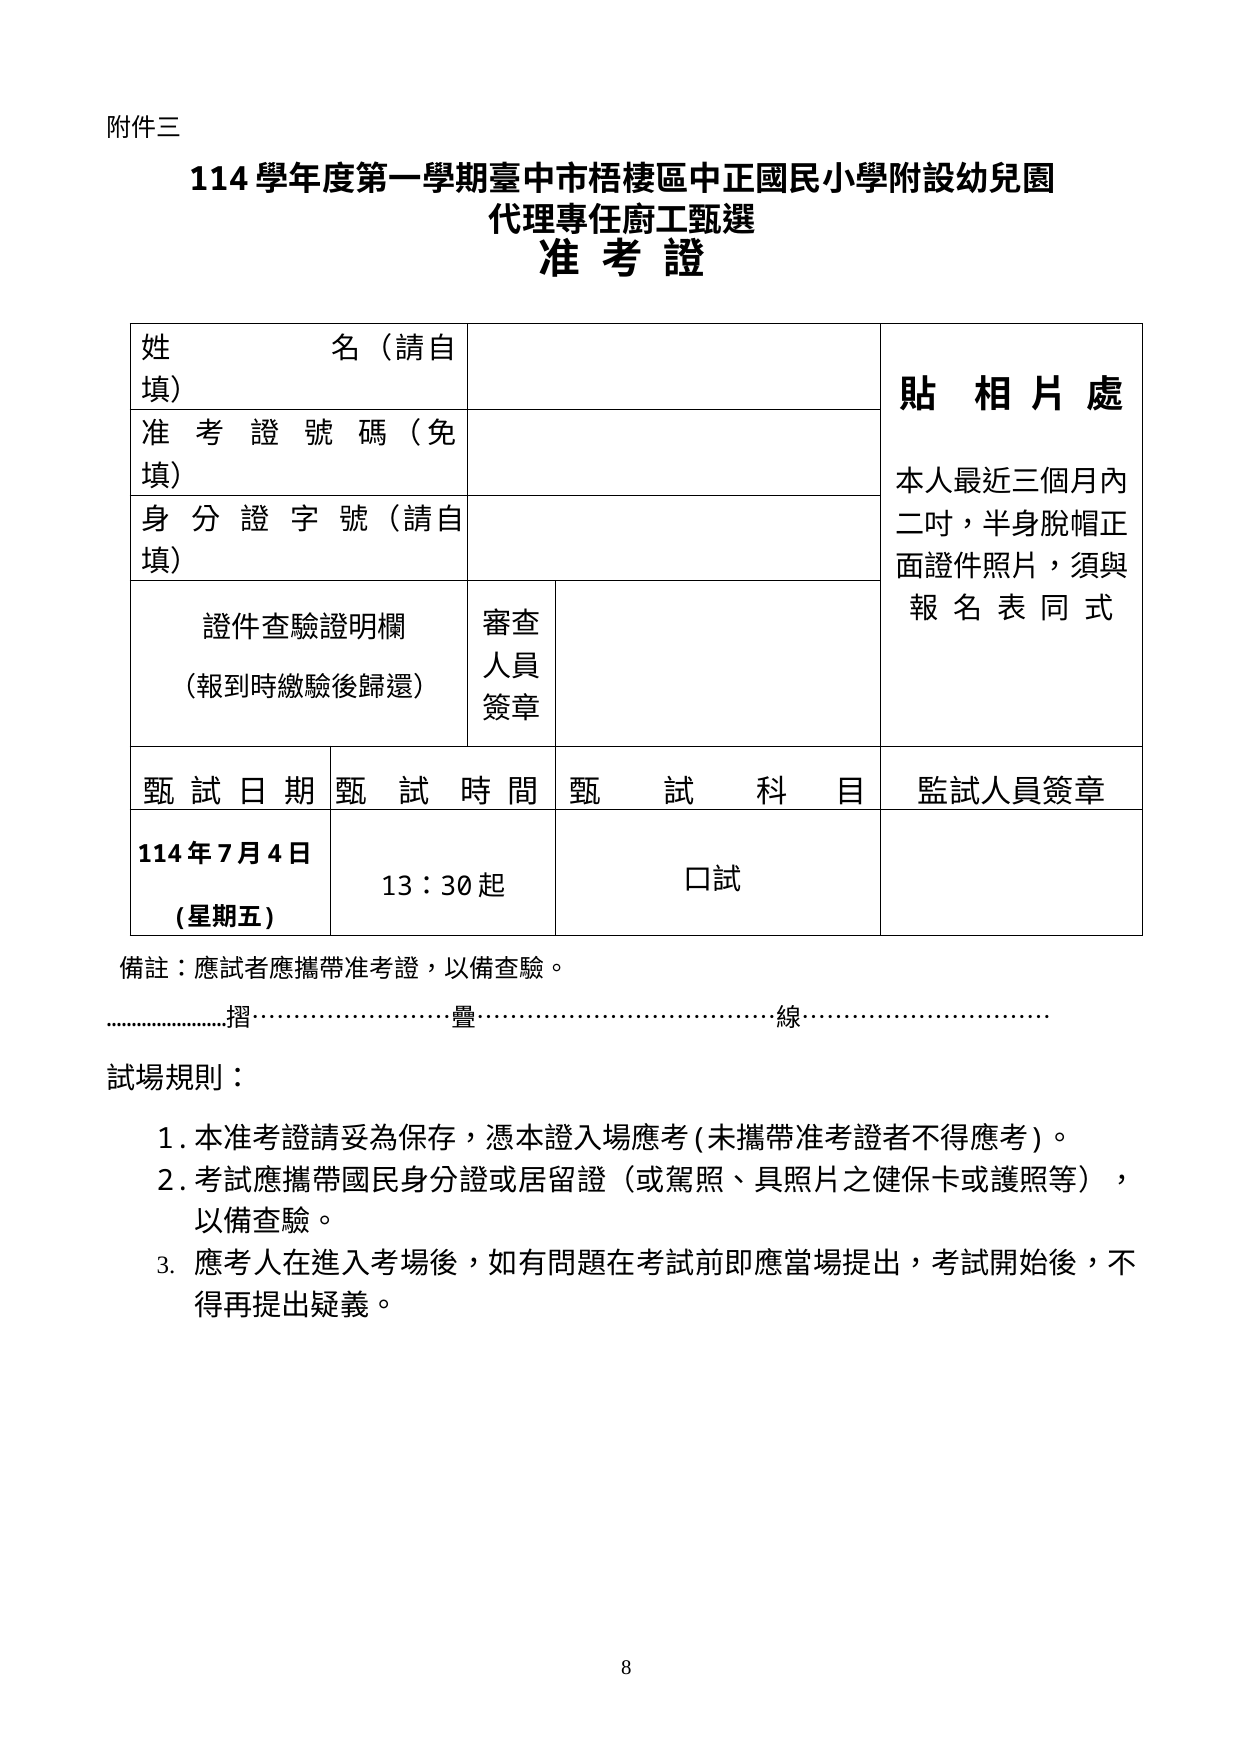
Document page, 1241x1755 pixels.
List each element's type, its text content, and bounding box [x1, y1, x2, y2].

table_header [468, 324, 880, 409]
text 試場規則： [106, 1059, 1137, 1096]
list 考試應攜帶國民身分證或居留證（或駕照、具照片之健保卡或護照等），以備查驗。 [156, 1157, 1137, 1240]
text 附件三 [106, 84, 1137, 146]
text 備註：應試者應攜帶准考證，以備查驗。 [119, 949, 1137, 985]
table_cell [556, 581, 880, 746]
table_cell [468, 410, 880, 494]
table_cell 甄 試 時 間 [331, 747, 555, 809]
table_cell 口試 [556, 810, 880, 935]
table_cell 證件查驗證明欄 （報到時繳驗後歸還） [131, 581, 467, 746]
table_header 姓 名（請自填） [131, 324, 467, 409]
list 本准考證請妥為保存，憑本證入場應考(未攜帶准考證者不得應考)。 [156, 1115, 1137, 1157]
table_cell 114年7月4日 (星期五) [131, 810, 330, 935]
table_cell [468, 496, 880, 580]
text 代理專任廚工甄選 [106, 198, 1137, 240]
table_cell 身 分 證 字 號（請自填） [131, 496, 467, 580]
table_header 貼 相 片 處 本人最近三個月內二吋，半身脫帽正面證件照片，須與報 名 表 同 式 [881, 324, 1142, 746]
table_cell [881, 810, 1142, 935]
text 114學年度第一學期臺中市梧棲區中正國民小學附設幼兒園 [106, 157, 1137, 198]
list 應考人在進入考場後，如有問題在考試前即應當場提出，考試開始後，不得再提出疑義。 [156, 1240, 1137, 1323]
table_cell 甄 試 科 目 [556, 747, 880, 809]
table_cell 甄 試 日 期 [131, 747, 330, 809]
text ……………………摺……………………疊………………………………線………………………… [106, 997, 1137, 1034]
text 准 考 證 [106, 240, 1137, 282]
table_cell 監試人員簽章 [881, 747, 1142, 809]
table_cell 審查 人員 簽章 [468, 581, 555, 746]
table_cell 13：30起 [331, 810, 555, 935]
table_cell 准 考 證 號 碼（免 填） [131, 410, 467, 494]
